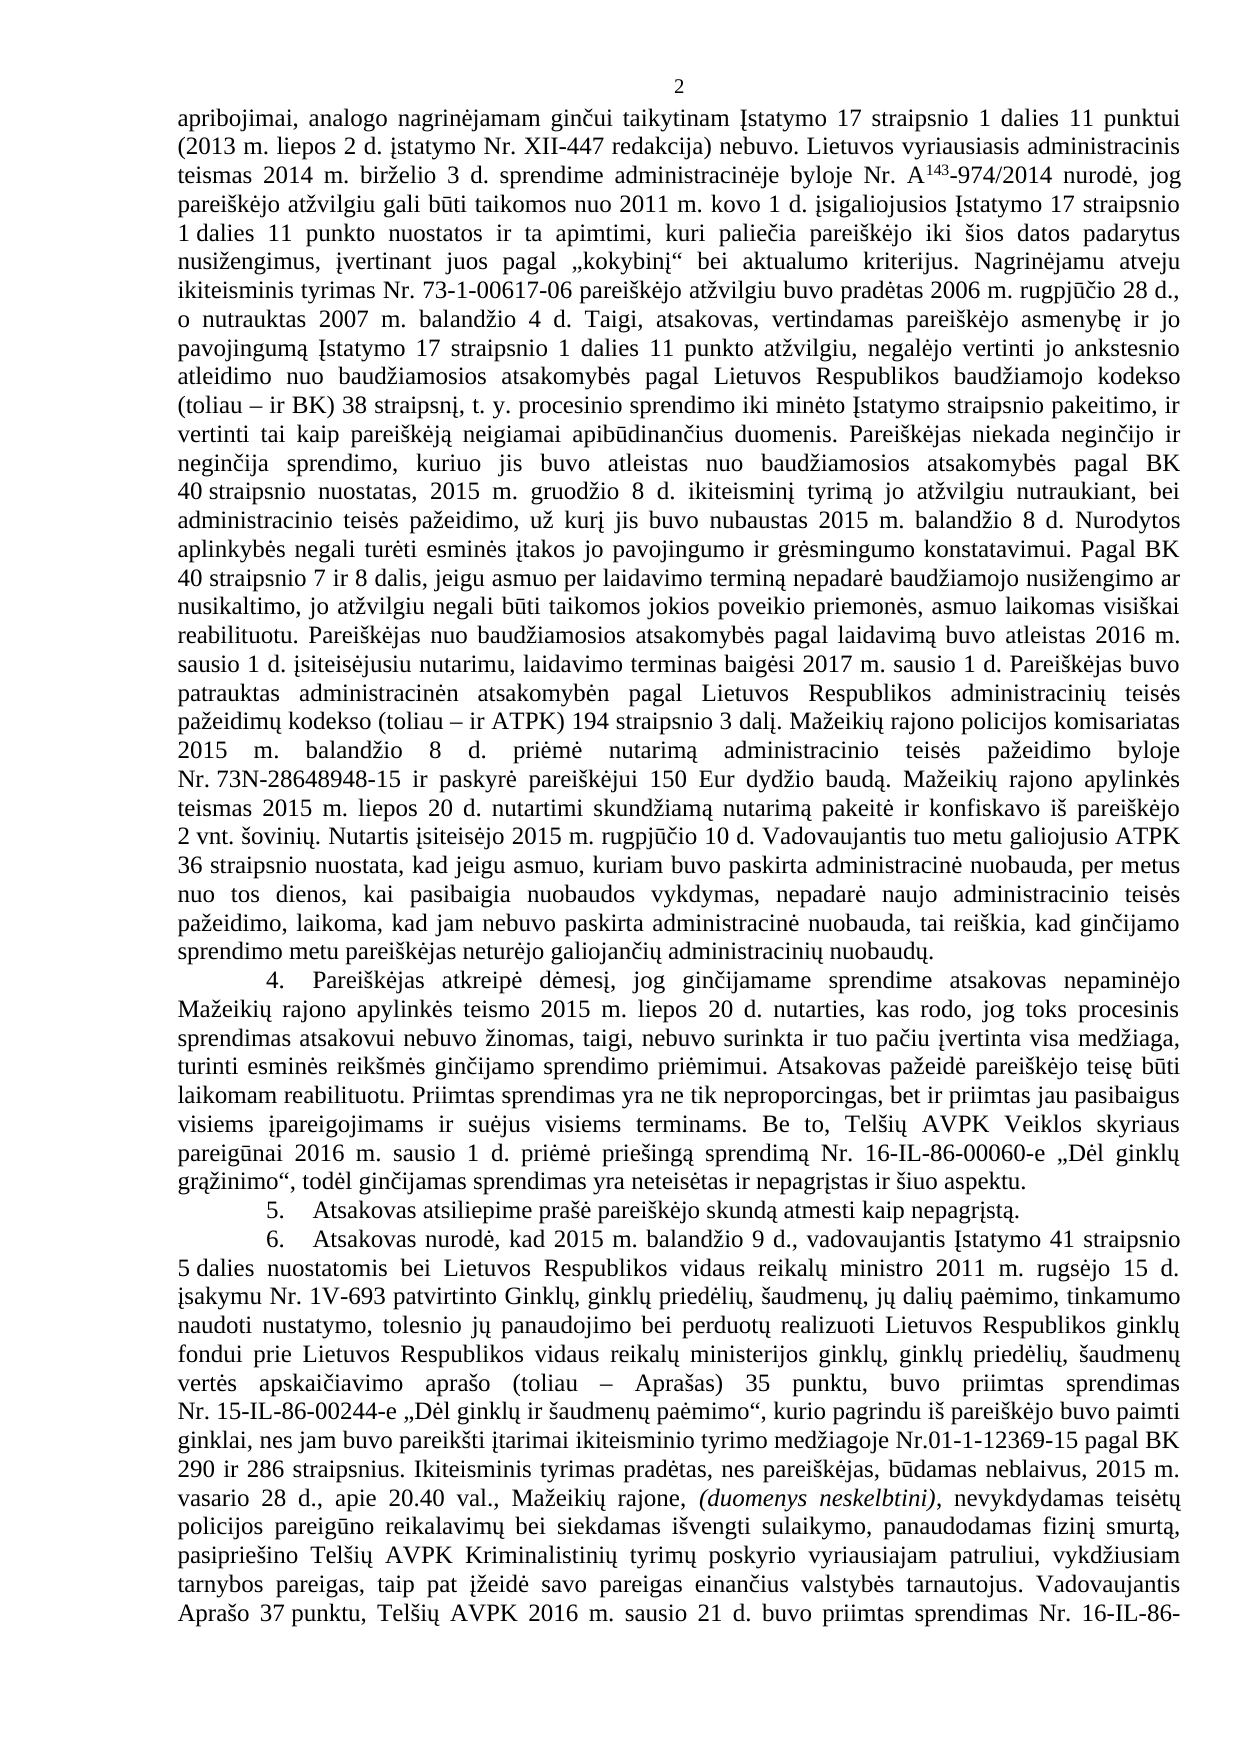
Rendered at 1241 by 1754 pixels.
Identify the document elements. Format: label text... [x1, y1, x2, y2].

text 4. Pareiškėjas atkreipė dėmesį, jog ginčijamame sprendime atsakovas nepaminėjo Mažeikių rajono apylinkės teismo 2015 m. liepos 20 d. nutarties, kas rodo, jog toks procesinis sprendimas atsakovui nebuvo žinomas, taigi, nebuvo surinkta ir tuo pačiu įvertinta visa medžiaga, turinti esminės reikšmės ginčijamo sprendimo priėmimui. Atsakovas pažeidė pareiškėjo teisę būti laikomam reabilituotu. Priimtas sprendimas yra ne tik neproporcingas, bet ir priimtas jau pasibaigus visiems įpareigojimams ir suėjus visiems terminams. Be to, Telšių AVPK Veiklos skyriaus pareigūnai 2016 m. sausio 1 d. priėmė priešingą sprendimą Nr. 16-IL-86-00060-e „Dėl ginklų grąžinimo“, todėl ginčijamas sprendimas yra neteisėtas ir nepagrįstas ir šiuo aspektu. [177, 965, 1181, 1195]
text 5. Atsakovas atsiliepime prašė pareiškėjo skundą atmesti kaip nepagrįstą. [177, 1195, 1181, 1224]
text apribojimai, analogo nagrinėjamam ginčui taikytinam Įstatymo 17 straipsnio 1 dalies 11 punktui (2013 m. liepos 2 d. įstatymo Nr. XII-447 redakcija) nebuvo. Lietuvos vyriausiasis administracinis teismas 2014 m. birželio 3 d. sprendime administracinėje byloje Nr. A143-974/2014 nurodė, jog pareiškėjo atžvilgiu gali būti taikomos nuo 2011 m. kovo 1 d. įsigaliojusios Įstatymo 17 straipsnio 1 dalies 11 punkto nuostatos ir ta apimtimi, kuri paliečia pareiškėjo iki šios datos padarytus nusižengimus, įvertinant juos pagal „kokybinį“ bei aktualumo kriterijus. Nagrinėjamu atveju ikiteisminis tyrimas Nr. 73-1-00617-06 pareiškėjo atžvilgiu buvo pradėtas 2006 m. rugpjūčio 28 d., o nutrauktas 2007 m. balandžio 4 d. Taigi, atsakovas, vertindamas pareiškėjo asmenybę ir jo pavojingumą Įstatymo 17 straipsnio 1 dalies 11 punkto atžvilgiu, negalėjo vertinti jo ankstesnio atleidimo nuo baudžiamosios atsakomybės pagal Lietuvos Respublikos baudžiamojo kodekso (toliau – ir BK) 38 straipsnį, t. y. procesinio sprendimo iki minėto Įstatymo straipsnio pakeitimo, ir vertinti tai kaip pareiškėją neigiamai apibūdinančius duomenis. Pareiškėjas niekada neginčijo ir neginčija sprendimo, kuriuo jis buvo atleistas nuo baudžiamosios atsakomybės pagal BK 40 straipsnio nuostatas, 2015 m. gruodžio 8 d. ikiteisminį tyrimą jo atžvilgiu nutraukiant, bei administracinio teisės pažeidimo, už kurį jis buvo nubaustas 2015 m. balandžio 8 d. Nurodytos aplinkybės negali turėti esminės įtakos jo pavojingumo ir grėsmingumo konstatavimui. Pagal BK 40 straipsnio 7 ir 8 dalis, jeigu asmuo per laidavimo terminą nepadarė baudžiamojo nusižengimo ar nusikaltimo, jo atžvilgiu negali būti taikomos jokios poveikio priemonės, asmuo laikomas visiškai reabilituotu. Pareiškėjas nuo baudžiamosios atsakomybės pagal laidavimą buvo atleistas 2016 m. sausio 1 d. įsiteisėjusiu nutarimu, laidavimo terminas baigėsi 2017 m. sausio 1 d. Pareiškėjas buvo patrauktas administracinėn atsakomybėn pagal Lietuvos Respublikos administracinių teisės pažeidimų kodekso (toliau – ir ATPK) 194 straipsnio 3 dalį. Mažeikių rajono policijos komisariatas 2015 m. balandžio 8 d. priėmė nutarimą administracinio teisės pažeidimo byloje Nr. 73N‑28648948-15 ir paskyrė pareiškėjui 150 Eur dydžio baudą. Mažeikių rajono apylinkės teismas 2015 m. liepos 20 d. nutartimi skundžiamą nutarimą pakeitė ir konfiskavo iš pareiškėjo 2 vnt. šovinių. Nutartis įsiteisėjo 2015 m. rugpjūčio 10 d. Vadovaujantis tuo metu galiojusio ATPK 36 straipsnio nuostata, kad jeigu asmuo, kuriam buvo paskirta administracinė nuobauda, per metus nuo tos dienos, kai pasibaigia nuobaudos vykdymas, nepadarė naujo administracinio teisės pažeidimo, laikoma, kad jam nebuvo paskirta administracinė nuobauda, tai reiškia, kad ginčijamo sprendimo metu pareiškėjas neturėjo galiojančių administracinių nuobaudų. [177, 103, 1181, 965]
text 6. Atsakovas nurodė, kad 2015 m. balandžio 9 d., vadovaujantis Įstatymo 41 straipsnio 5 dalies nuostatomis bei Lietuvos Respublikos vidaus reikalų ministro 2011 m. rugsėjo 15 d. įsakymu Nr. 1V-693 patvirtinto Ginklų, ginklų priedėlių, šaudmenų, jų dalių paėmimo, tinkamumo naudoti nustatymo, tolesnio jų panaudojimo bei perduotų realizuoti Lietuvos Respublikos ginklų fondui prie Lietuvos Respublikos vidaus reikalų ministerijos ginklų, ginklų priedėlių, šaudmenų vertės apskaičiavimo aprašo (toliau – Aprašas) 35 punktu, buvo priimtas sprendimas Nr. 15‑IL‑86‑00244-e „Dėl ginklų ir šaudmenų paėmimo“, kurio pagrindu iš pareiškėjo buvo paimti ginklai, nes jam buvo pareikšti įtarimai ikiteisminio tyrimo medžiagoje Nr.01-1-12369-15 pagal BK 290 ir 286 straipsnius. Ikiteisminis tyrimas pradėtas, nes pareiškėjas, būdamas neblaivus, 2015 m. vasario 28 d., apie 20.40 val., Mažeikių rajone, (duomenys neskelbtini), nevykdydamas teisėtų policijos pareigūno reikalavimų bei siekdamas išvengti sulaikymo, panaudodamas fizinį smurtą, pasipriešino Telšių AVPK Kriminalistinių tyrimų poskyrio vyriausiajam patruliui, vykdžiusiam tarnybos pareigas, taip pat įžeidė savo pareigas einančius valstybės tarnautojus. Vadovaujantis Aprašo 37 punktu, Telšių AVPK 2016 m. sausio 21 d. buvo priimtas sprendimas Nr. 16-IL-86- [177, 1224, 1181, 1626]
